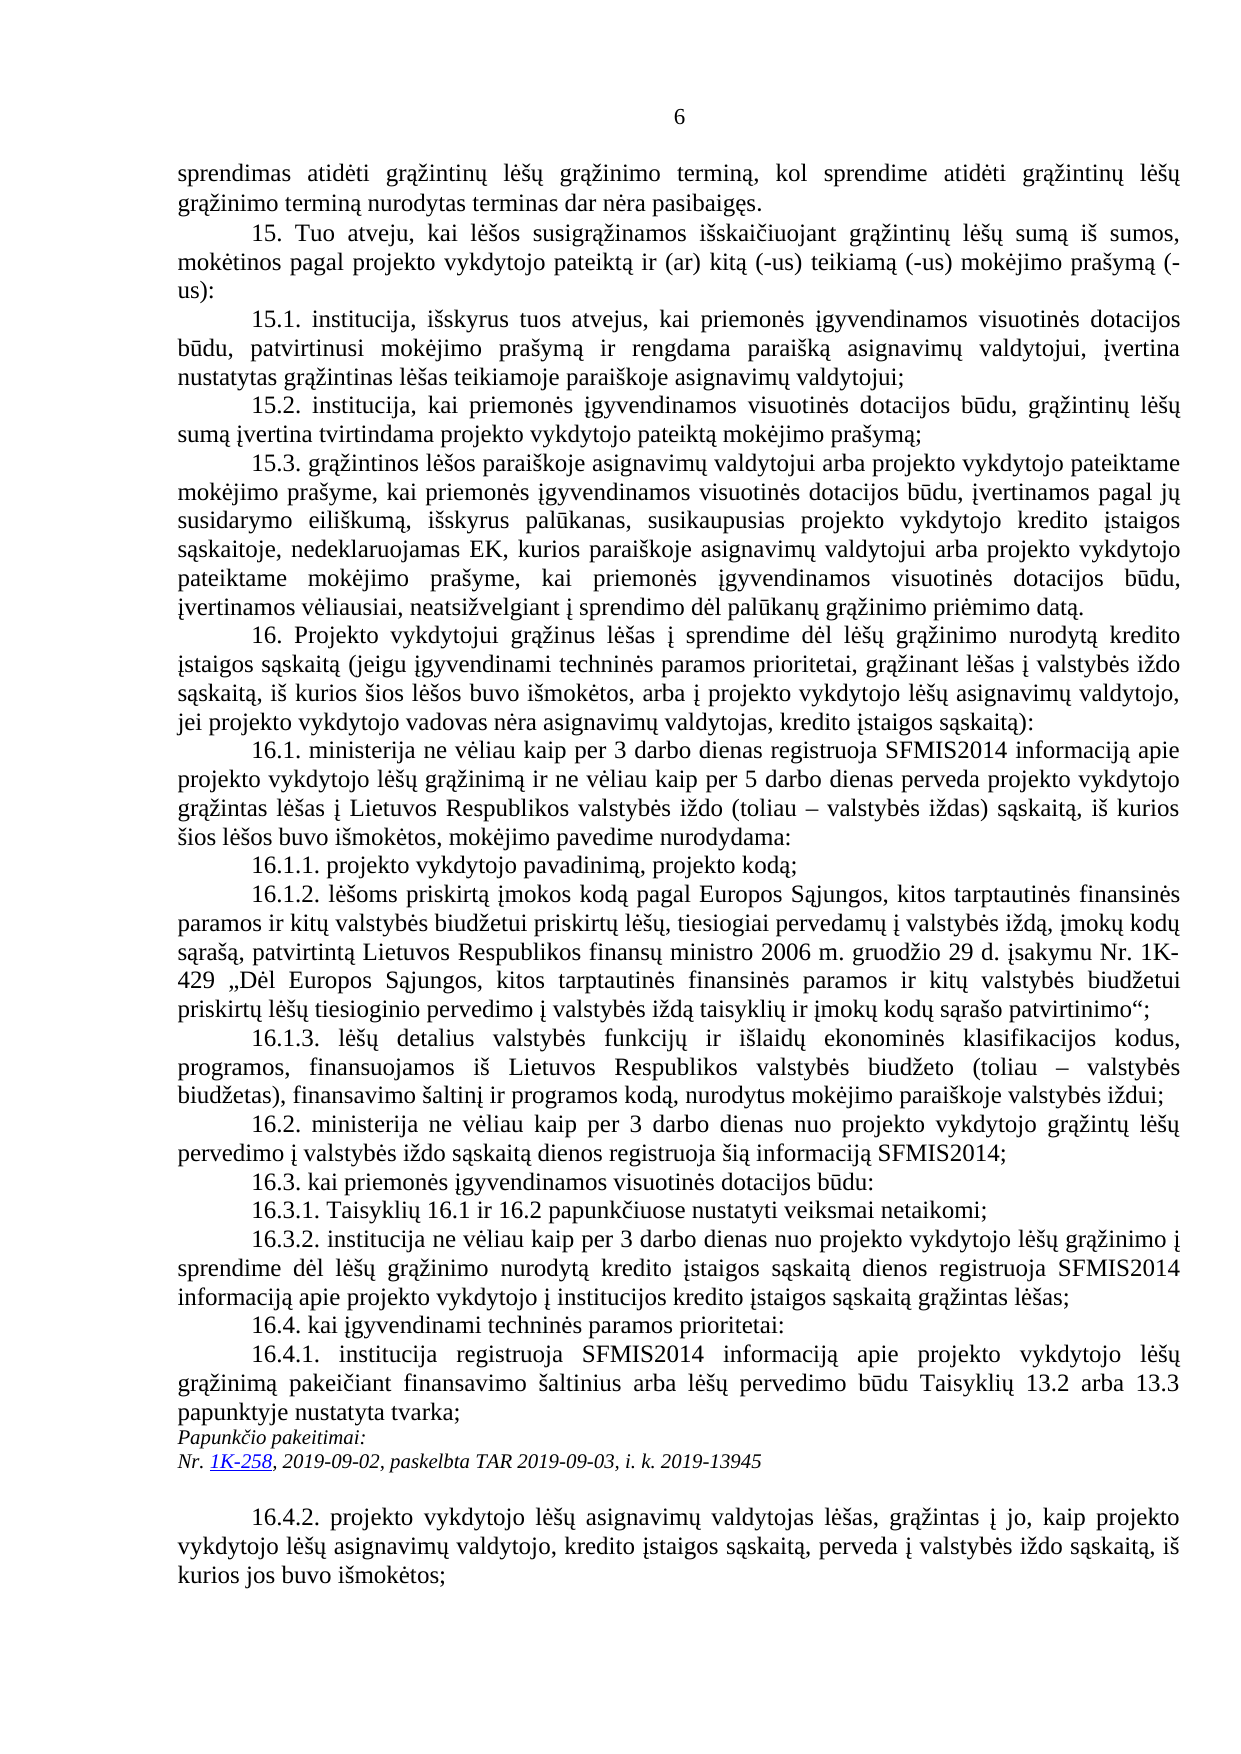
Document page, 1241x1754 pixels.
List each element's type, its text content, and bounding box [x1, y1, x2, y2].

text 15.2. institucija, kai priemonės įgyvendinamos visuotinės dotacijos būdu, grąžintinų lėšų sumą įvertina tvirtindama projekto vykdytojo pateiktą mokėjimo prašymą; [177, 390, 1181, 448]
text 16. Projekto vykdytojui grąžinus lėšas į sprendime dėl lėšų grąžinimo nurodytą kredito įstaigos sąskaitą (jeigu įgyvendinami techninės paramos prioritetai, grąžinant lėšas į valstybės iždo sąskaitą, iš kurios šios lėšos buvo išmokėtos, arba į projekto vykdytojo lėšų asignavimų valdytojo, jei projekto vykdytojo vadovas nėra asignavimų valdytojas, kredito įstaigos sąskaitą): [177, 620, 1181, 735]
text Nr. 1K-258, 2019-09-02, paskelbta TAR 2019-09-03, i. k. 2019-13945 [177, 1449, 1181, 1473]
text 16.1. ministerija ne vėliau kaip per 3 darbo dienas registruoja SFMIS2014 informaciją apie projekto vykdytojo lėšų grąžinimą ir ne vėliau kaip per 5 darbo dienas perveda projekto vykdytojo grąžintas lėšas į Lietuvos Respublikos valstybės iždo (toliau – valstybės iždas) sąskaitą, iš kurios šios lėšos buvo išmokėtos, mokėjimo pavedime nurodydama: [177, 735, 1181, 850]
text 15.1. institucija, išskyrus tuos atvejus, kai priemonės įgyvendinamos visuotinės dotacijos būdu, patvirtinusi mokėjimo prašymą ir rengdama paraišką asignavimų valdytojui, įvertina nustatytas grąžintinas lėšas teikiamoje paraiškoje asignavimų valdytojui; [177, 304, 1181, 390]
text 16.1.1. projekto vykdytojo pavadinimą, projekto kodą; [177, 850, 1181, 879]
text sprendimas atidėti grąžintinų lėšų grąžinimo terminą, kol sprendime atidėti grąžintinų lėšų grąžinimo terminą nurodytas terminas dar nėra pasibaigęs. [177, 158, 1181, 218]
text 15. Tuo atveju, kai lėšos susigrąžinamos išskaičiuojant grąžintinų lėšų sumą iš sumos, mokėtinos pagal projekto vykdytojo pateiktą ir (ar) kitą (-us) teikiamą (-us) mokėjimo prašymą (-us): [177, 218, 1181, 304]
text 16.1.3. lėšų detalius valstybės funkcijų ir išlaidų ekonominės klasifikacijos kodus, programos, finansuojamos iš Lietuvos Respublikos valstybės biudžeto (toliau – valstybės biudžetas), finansavimo šaltinį ir programos kodą, nurodytus mokėjimo paraiškoje valstybės iždui; [177, 1023, 1181, 1109]
text Papunkčio pakeitimai: [177, 1425, 1181, 1449]
text 16.1.2. lėšoms priskirtą įmokos kodą pagal Europos Sąjungos, kitos tarptautinės finansinės paramos ir kitų valstybės biudžetui priskirtų lėšų, tiesiogiai pervedamų į valstybės iždą, įmokų kodų sąrašą, patvirtintą Lietuvos Respublikos finansų ministro 2006 m. gruodžio 29 d. įsakymu Nr. 1K-429 „Dėl Europos Sąjungos, kitos tarptautinės finansinės paramos ir kitų valstybės biudžetui priskirtų lėšų tiesioginio pervedimo į valstybės iždą taisyklių ir įmokų kodų sąrašo patvirtinimo“; [177, 879, 1181, 1023]
text 16.4. kai įgyvendinami techninės paramos prioritetai: [177, 1310, 1181, 1339]
text 16.3. kai priemonės įgyvendinamos visuotinės dotacijos būdu: [177, 1167, 1181, 1195]
text 16.2. ministerija ne vėliau kaip per 3 darbo dienas nuo projekto vykdytojo grąžintų lėšų pervedimo į valstybės iždo sąskaitą dienos registruoja šią informaciją SFMIS2014; [177, 1109, 1181, 1167]
text 16.3.1. Taisyklių 16.1 ir 16.2 papunkčiuose nustatyti veiksmai netaikomi; [177, 1195, 1181, 1224]
text 15.3. grąžintinos lėšos paraiškoje asignavimų valdytojui arba projekto vykdytojo pateiktame mokėjimo prašyme, kai priemonės įgyvendinamos visuotinės dotacijos būdu, įvertinamos pagal jų susidarymo eiliškumą, išskyrus palūkanas, susikaupusias projekto vykdytojo kredito įstaigos sąskaitoje, nedeklaruojamas EK, kurios paraiškoje asignavimų valdytojui arba projekto vykdytojo pateiktame mokėjimo prašyme, kai priemonės įgyvendinamos visuotinės dotacijos būdu, įvertinamos vėliausiai, neatsižvelgiant į sprendimo dėl palūkanų grąžinimo priėmimo datą. [177, 448, 1181, 620]
text 16.3.2. institucija ne vėliau kaip per 3 darbo dienas nuo projekto vykdytojo lėšų grąžinimo į sprendime dėl lėšų grąžinimo nurodytą kredito įstaigos sąskaitą dienos registruoja SFMIS2014 informaciją apie projekto vykdytojo į institucijos kredito įstaigos sąskaitą grąžintas lėšas; [177, 1224, 1181, 1310]
text 16.4.1. institucija registruoja SFMIS2014 informaciją apie projekto vykdytojo lėšų grąžinimą pakeičiant finansavimo šaltinius arba lėšų pervedimo būdu Taisyklių 13.2 arba 13.3 papunktyje nustatyta tvarka; [177, 1339, 1181, 1425]
text 16.4.2. projekto vykdytojo lėšų asignavimų valdytojas lėšas, grąžintas į jo, kaip projekto vykdytojo lėšų asignavimų valdytojo, kredito įstaigos sąskaitą, perveda į valstybės iždo sąskaitą, iš kurios jos buvo išmokėtos; [177, 1502, 1181, 1588]
